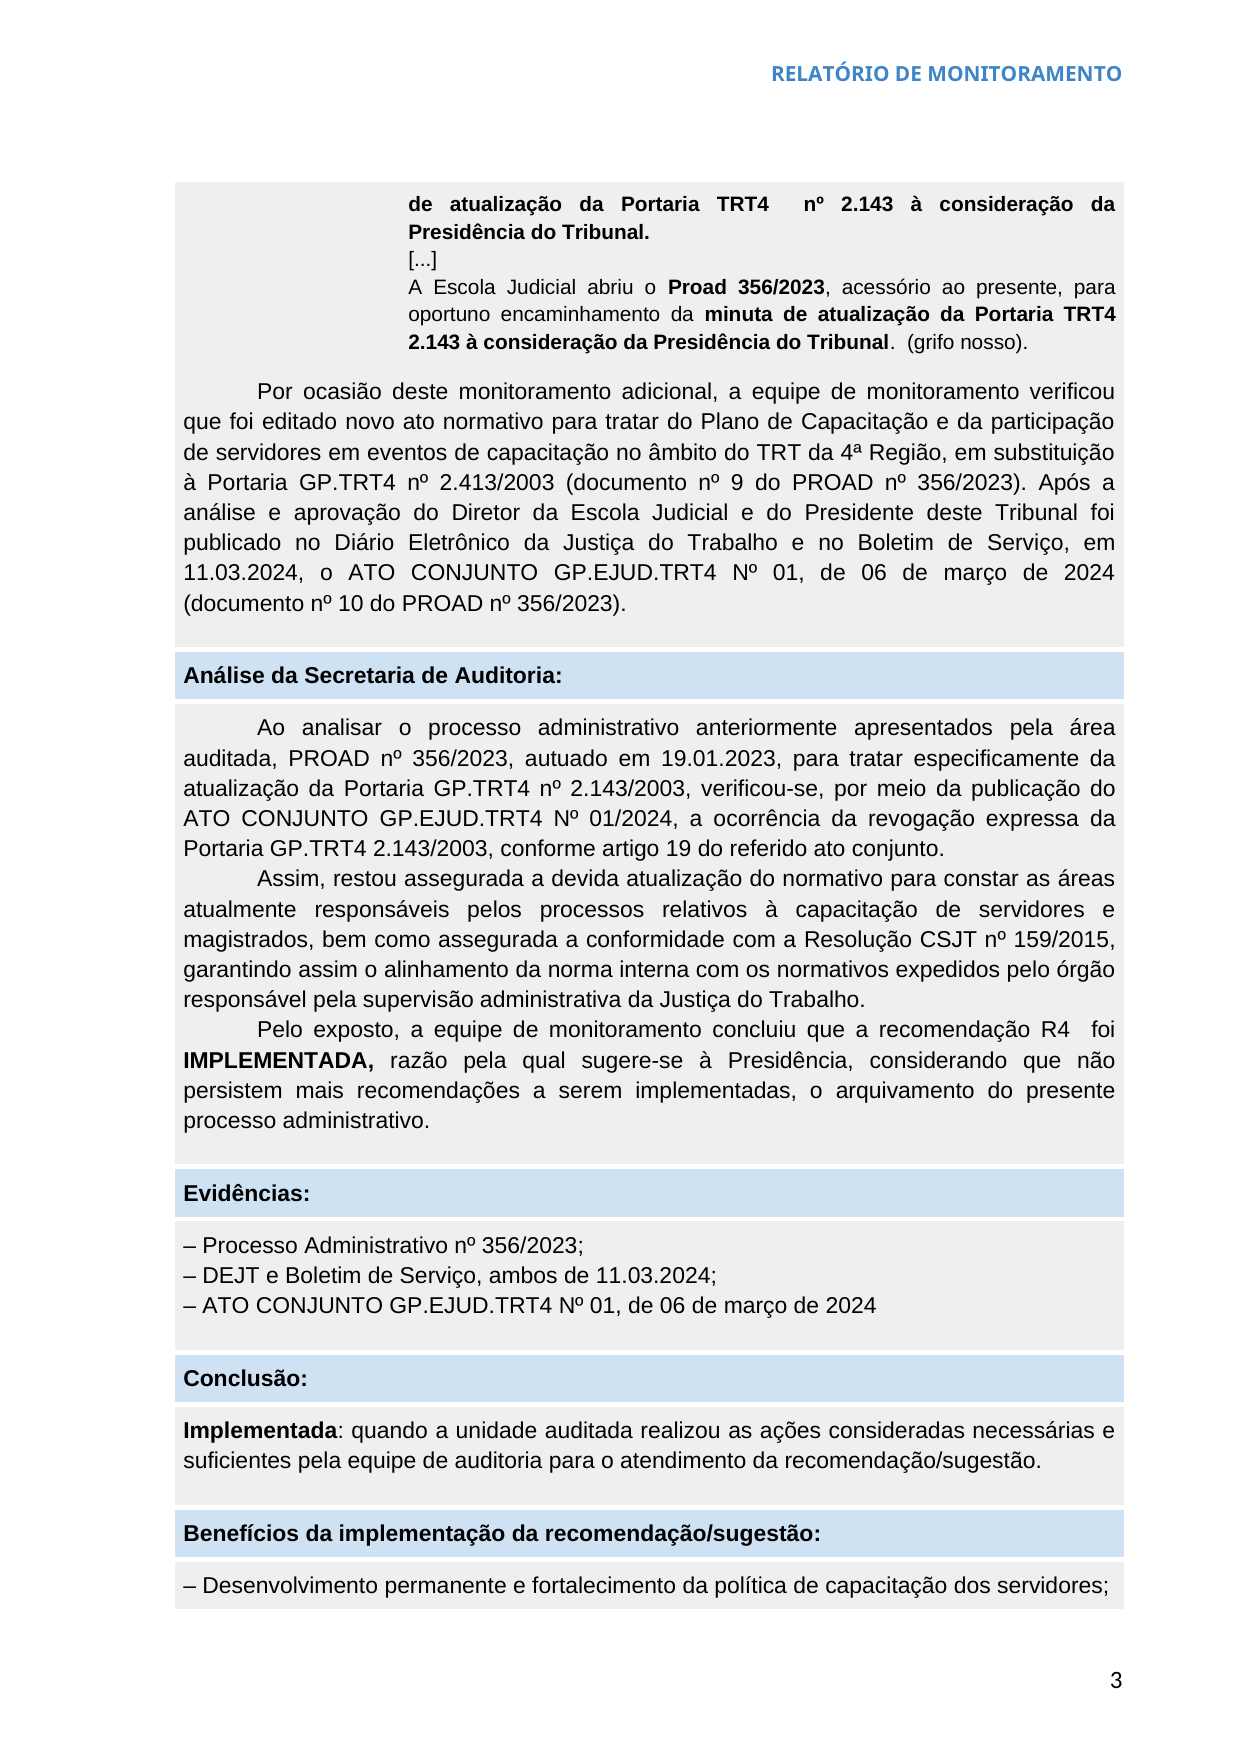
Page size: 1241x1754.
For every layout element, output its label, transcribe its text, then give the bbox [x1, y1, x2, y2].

table_cell Evidências: [175, 1169, 1124, 1217]
table_cell Benefícios da implementação da recomendação/sugestão: [175, 1510, 1124, 1557]
table_cell Análise da Secretaria de Auditoria: [175, 652, 1124, 699]
table_cell Implementada: quando a unidade auditada realizou as ações consideradas necessárias e suficientes pela equipe de auditoria para o atendimento da recomendação/sugestão. [175, 1407, 1124, 1505]
table_cell – Processo Administrativo nº 356/2023; – DEJT e Boletim de Serviço, ambos de 11.03.2024; – ATO CONJUNTO GP.EJUD.TRT4 Nº 01, de 06 de março de 2024 [175, 1221, 1124, 1350]
table_cell Conclusão: [175, 1355, 1124, 1402]
table_cell Ao analisar o processo administrativo anteriormente apresentados pela área auditada, PROAD nº 356/2023, autuado em 19.01.2023, para tratar especificamente da atualização da Portaria GP.TRT4 nº 2.143/2003, verificou-se, por meio da publicação do ATO CONJUNTO GP.EJUD.TRT4 Nº 01/2024, a ocorrência da revogação expressa da Portaria GP.TRT4 2.143/2003, conforme artigo 19 do referido ato conjunto. Assim, restou assegurada a devida atualização do normativo para constar as áreas atualmente responsáveis pelos processos relativos à capacitação de servidores e magistrados, bem como assegurada a conformidade com a Resolução CSJT nº 159/2015, garantindo assim o alinhamento da norma interna com os normativos expedidos pelo órgão responsável pela supervisão administrativa da Justiça do Trabalho. Pelo exposto, a equipe de monitoramento concluiu que a recomendação R4 foi IMPLEMENTADA, razão pela qual sugere-se à Presidência, considerando que não persistem mais recomendações a serem implementadas, o arquivamento do presente processo administrativo. [175, 704, 1124, 1164]
table_cell – Desenvolvimento permanente e fortalecimento da política de capacitação dos servidores; [175, 1562, 1124, 1609]
table_cell de atualização da Portaria TRT4 nº 2.143 à consideração da Presidência do Tribunal. [...] A Escola Judicial abriu o Proad 356/2023, acessório ao presente, para oportuno encaminhamento da minuta de atualização da Portaria TRT4 2.143 à consideração da Presidência do Tribunal. (grifo nosso). Por ocasião deste monitoramento adicional, a equipe de monitoramento verificou que foi editado novo ato normativo para tratar do Plano de Capacitação e da participação de servidores em eventos de capacitação no âmbito do TRT da 4ª Região, em substituição à Portaria GP.TRT4 nº 2.413/2003 (documento nº 9 do PROAD nº 356/2023). Após a análise e aprovação do Diretor da Escola Judicial e do Presidente deste Tribunal foi publicado no Diário Eletrônico da Justiça do Trabalho e no Boletim de Serviço, em 11.03.2024, o ATO CONJUNTO GP.EJUD.TRT4 Nº 01, de 06 de março de 2024 (documento nº 10 do PROAD nº 356/2023). [175, 182, 1124, 647]
